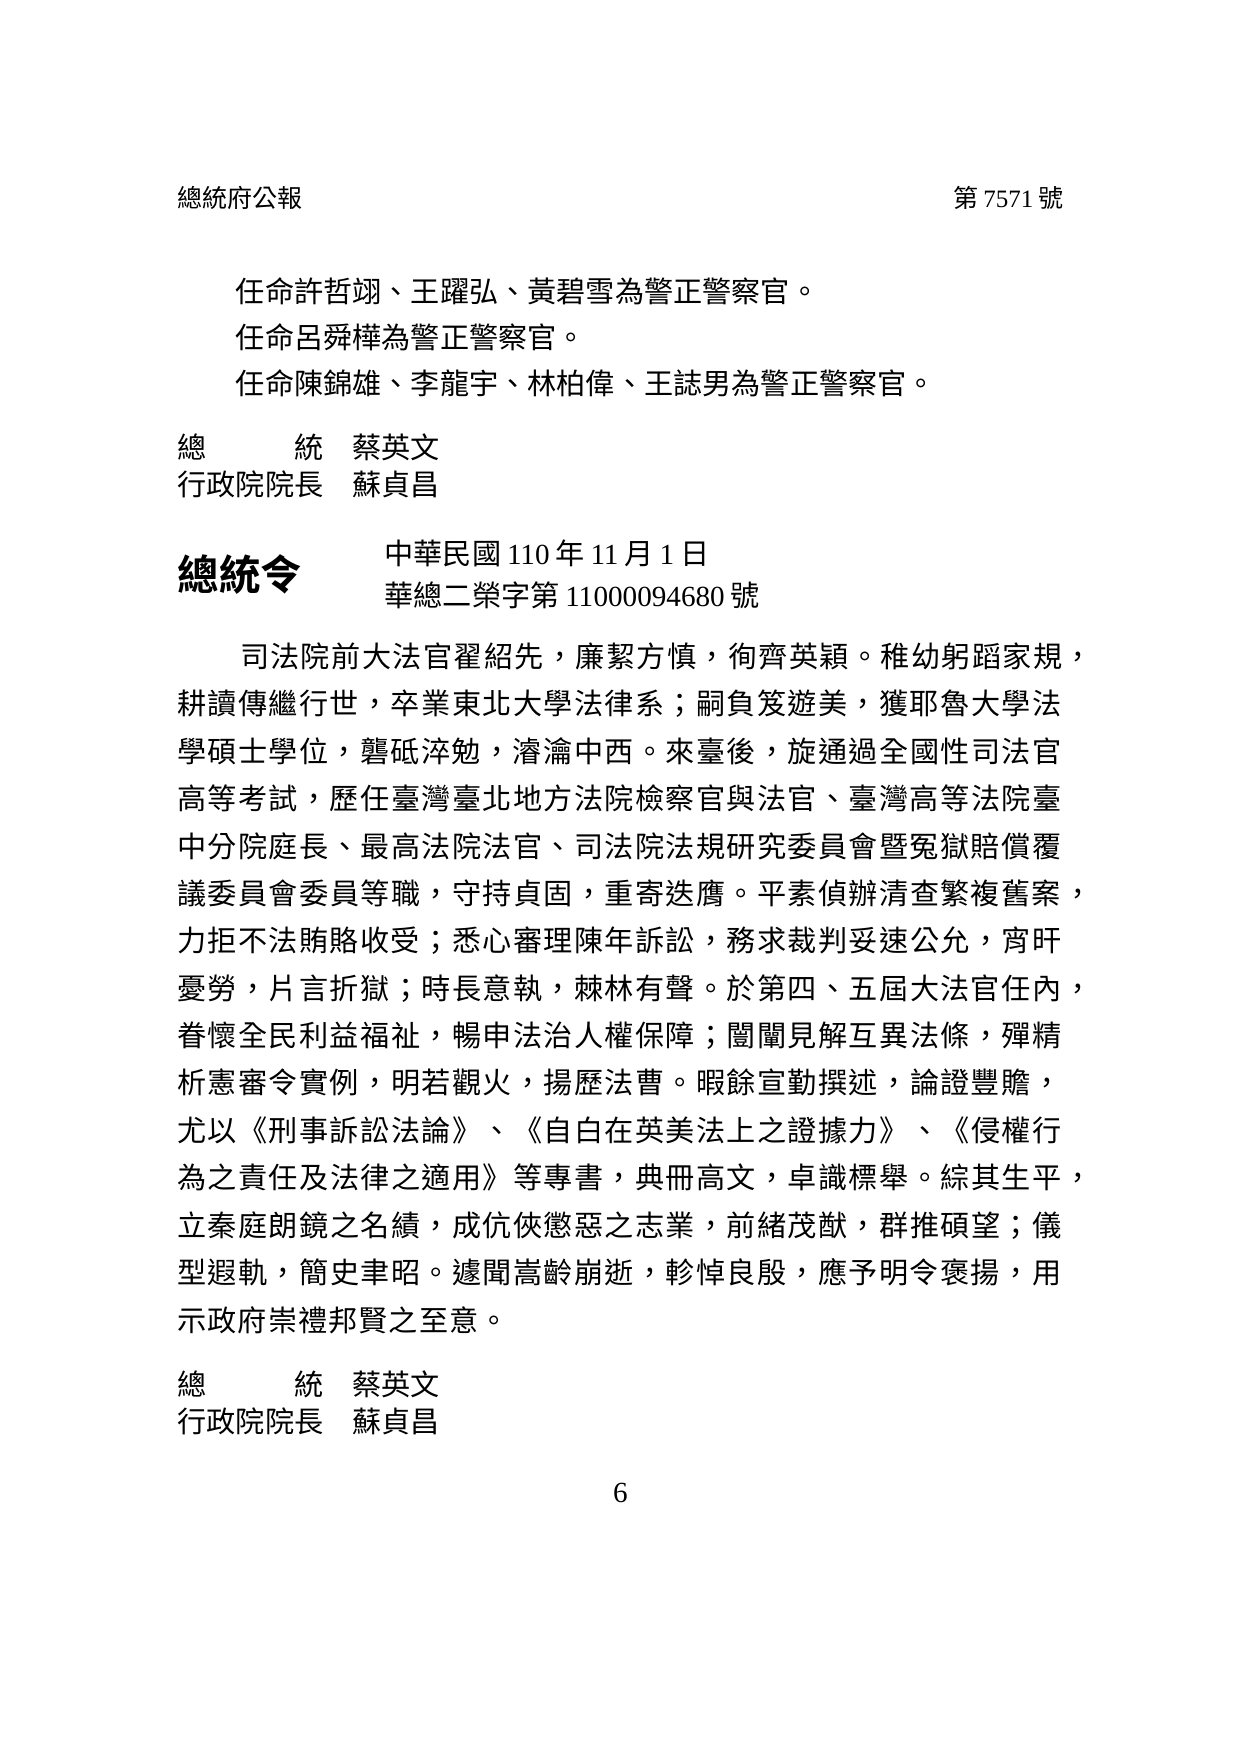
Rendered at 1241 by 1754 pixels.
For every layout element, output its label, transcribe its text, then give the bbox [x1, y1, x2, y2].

text 司法院前大法官翟紹先，廉絜方慎，徇齊英穎。稚幼躬蹈家規，耕讀傳繼行世，卒業東北大學法律系；嗣負笈遊美，獲耶魯大學法學碩士學位，礱砥淬勉，濬瀹中西。來臺後，旋通過全國性司法官高等考試，歷任臺灣臺北地方法院檢察官與法官、臺灣高等法院臺中分院庭長、最高法院法官、司法院法規研究委員會暨冤獄賠償覆議委員會委員等職，守持貞固，重寄迭膺。平素偵辦清查繁複舊案，力拒不法賄賂收受；悉心審理陳年訴訟，務求裁判妥速公允，宵旰憂勞，片言折獄；時長意執，棘林有聲。於第四、五屆大法官任內，眷懷全民利益福祉，暢申法治人權保障；闓闡見解互異法條，殫精析憲審令實例，明若觀火，揚歷法曹。暇餘宣勤撰述，論證豐贍，尤以《刑事訴訟法論》、《自白在英美法上之證據力》、《侵權行為之責任及法律之適用》等專書，典冊高文，卓識標舉。綜其生平，立秦庭朗鏡之名績，成伉俠懲惡之志業，前緒茂猷，群推碩望；儀型遐軌，簡史聿昭。遽聞嵩齡崩逝，軫悼良殷，應予明令褒揚，用示政府崇禮邦賢之至意。 [177, 629, 1063, 1340]
text 任命許哲翊、王躍弘、黃碧雪為警正警察官。 [177, 266, 1063, 312]
text 任命呂舜樺為警正警察官。 [177, 312, 1063, 357]
table_header 總統令 [174, 528, 381, 617]
table_header 中華民國110年11月1日 華總二榮字第11000094680號 [381, 528, 877, 617]
text 總 統 蔡英文 行政院院長 蘇貞昌 [177, 428, 1063, 503]
text 總 統 蔡英文 行政院院長 蘇貞昌 [177, 1365, 1063, 1440]
text 任命陳錦雄、李龍宇、林柏偉、王誌男為警正警察官。 [177, 357, 1063, 403]
